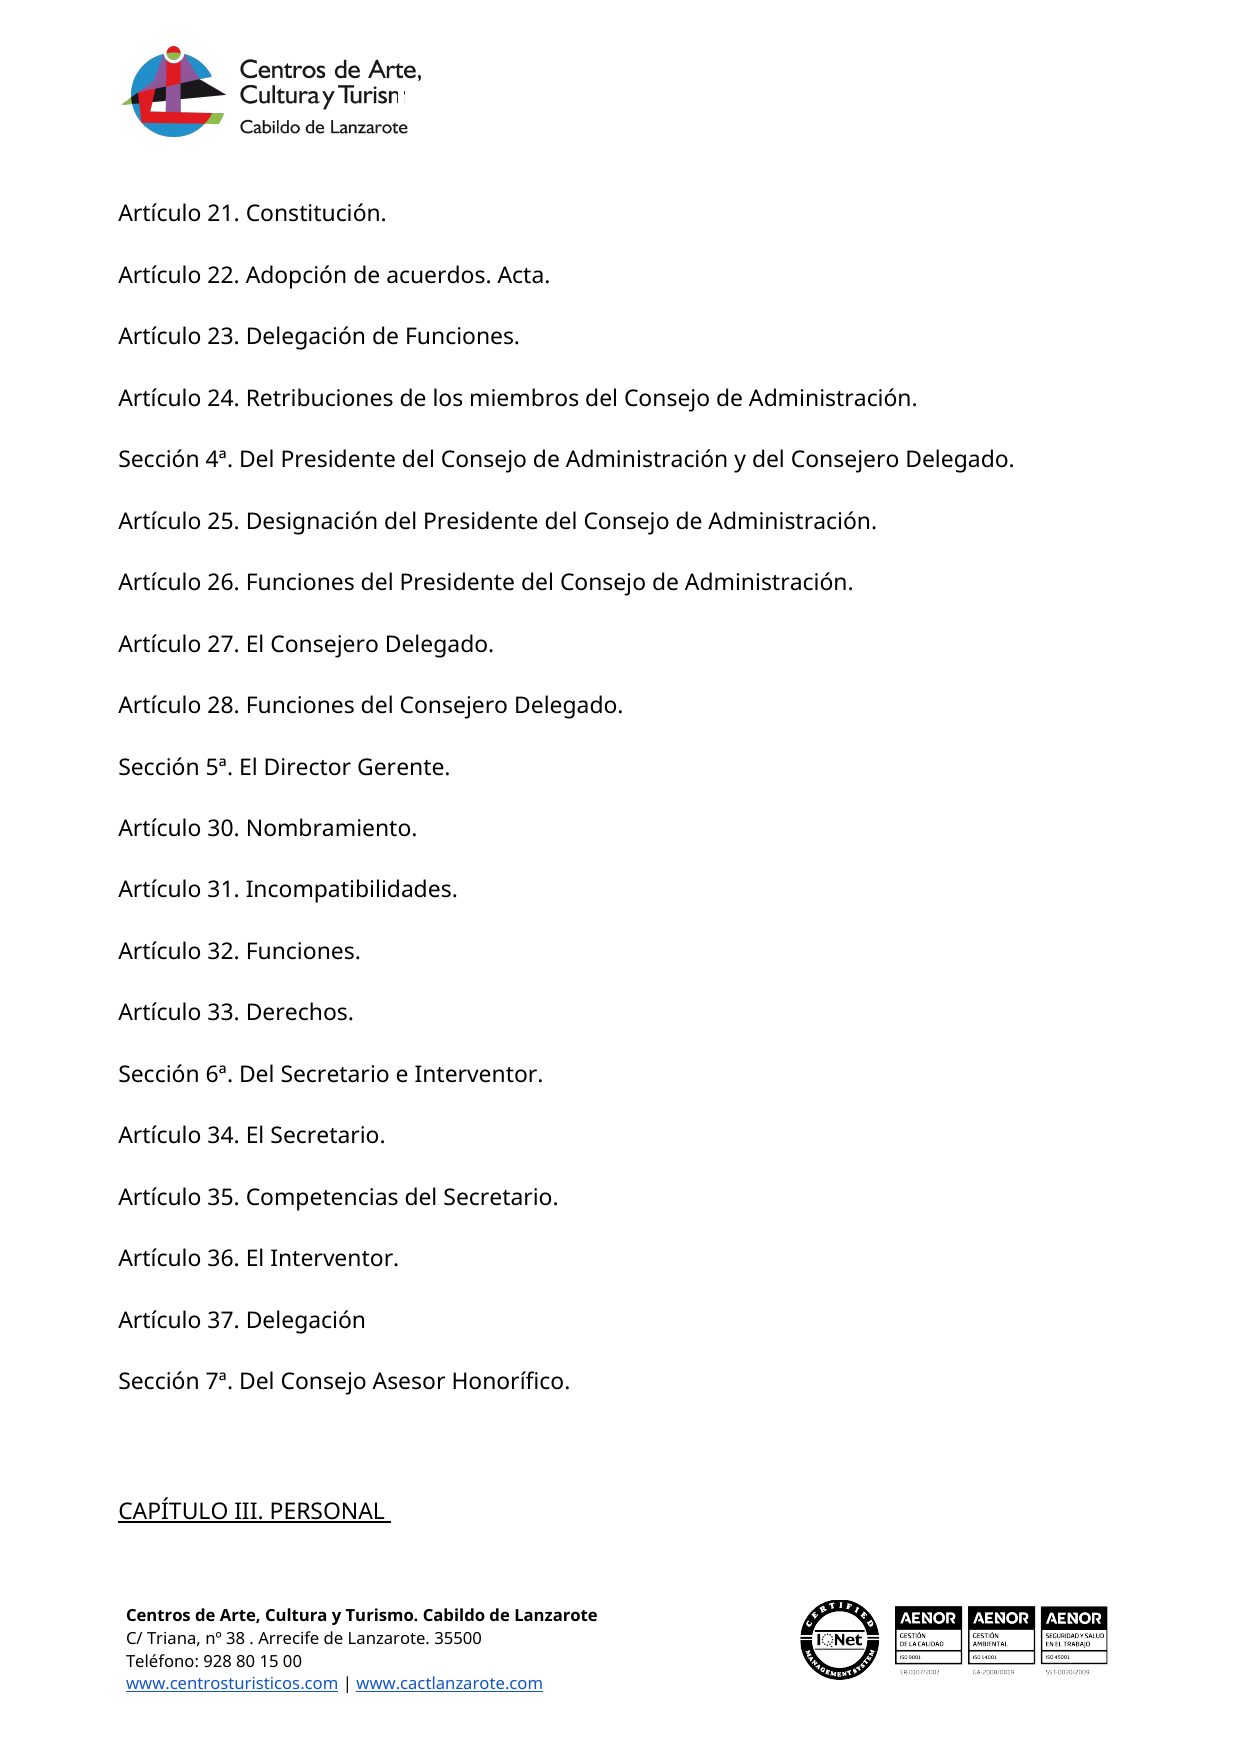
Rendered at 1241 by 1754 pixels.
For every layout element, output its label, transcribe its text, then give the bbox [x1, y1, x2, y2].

text Artículo 36. El Interventor. [118, 1242, 1122, 1273]
text Artículo 32. Funciones. [118, 935, 1122, 966]
picture [121, 46, 422, 137]
text Artículo 27. El Consejero Delegado. [118, 627, 1122, 659]
text Artículo 31. Incompatibilidades. [118, 873, 1122, 904]
text Sección 7ª. Del Consejo Asesor Honorífico. [118, 1365, 1122, 1396]
text Artículo 24. Retribuciones de los miembros del Consejo de Administración. [118, 382, 1122, 413]
text Artículo 25. Designación del Presidente del Consejo de Administración. [118, 504, 1122, 536]
text Artículo 28. Funciones del Consejero Delegado. [118, 689, 1122, 720]
text Artículo 34. El Secretario. [118, 1119, 1122, 1150]
text Artículo 33. Derechos. [118, 996, 1122, 1027]
text Sección 5ª. El Director Gerente. [118, 750, 1122, 782]
text Artículo 37. Delegación [118, 1303, 1122, 1335]
text Artículo 22. Adopción de acuerdos. Acta. [118, 259, 1122, 290]
text Artículo 26. Funciones del Presidente del Consejo de Administración. [118, 566, 1122, 597]
text Sección 4ª. Del Presidente del Consejo de Administración y del Consejero Delegado. [118, 443, 1122, 474]
text Artículo 23. Delegación de Funciones. [118, 320, 1122, 351]
picture [800, 1600, 1108, 1680]
text Artículo 21. Constitución. [118, 197, 1122, 228]
text Artículo 30. Nombramiento. [118, 812, 1122, 843]
text Artículo 35. Competencias del Secretario. [118, 1181, 1122, 1212]
text CAPÍTULO III. PERSONAL [118, 1494, 1122, 1526]
text Sección 6ª. Del Secretario e Interventor. [118, 1058, 1122, 1089]
